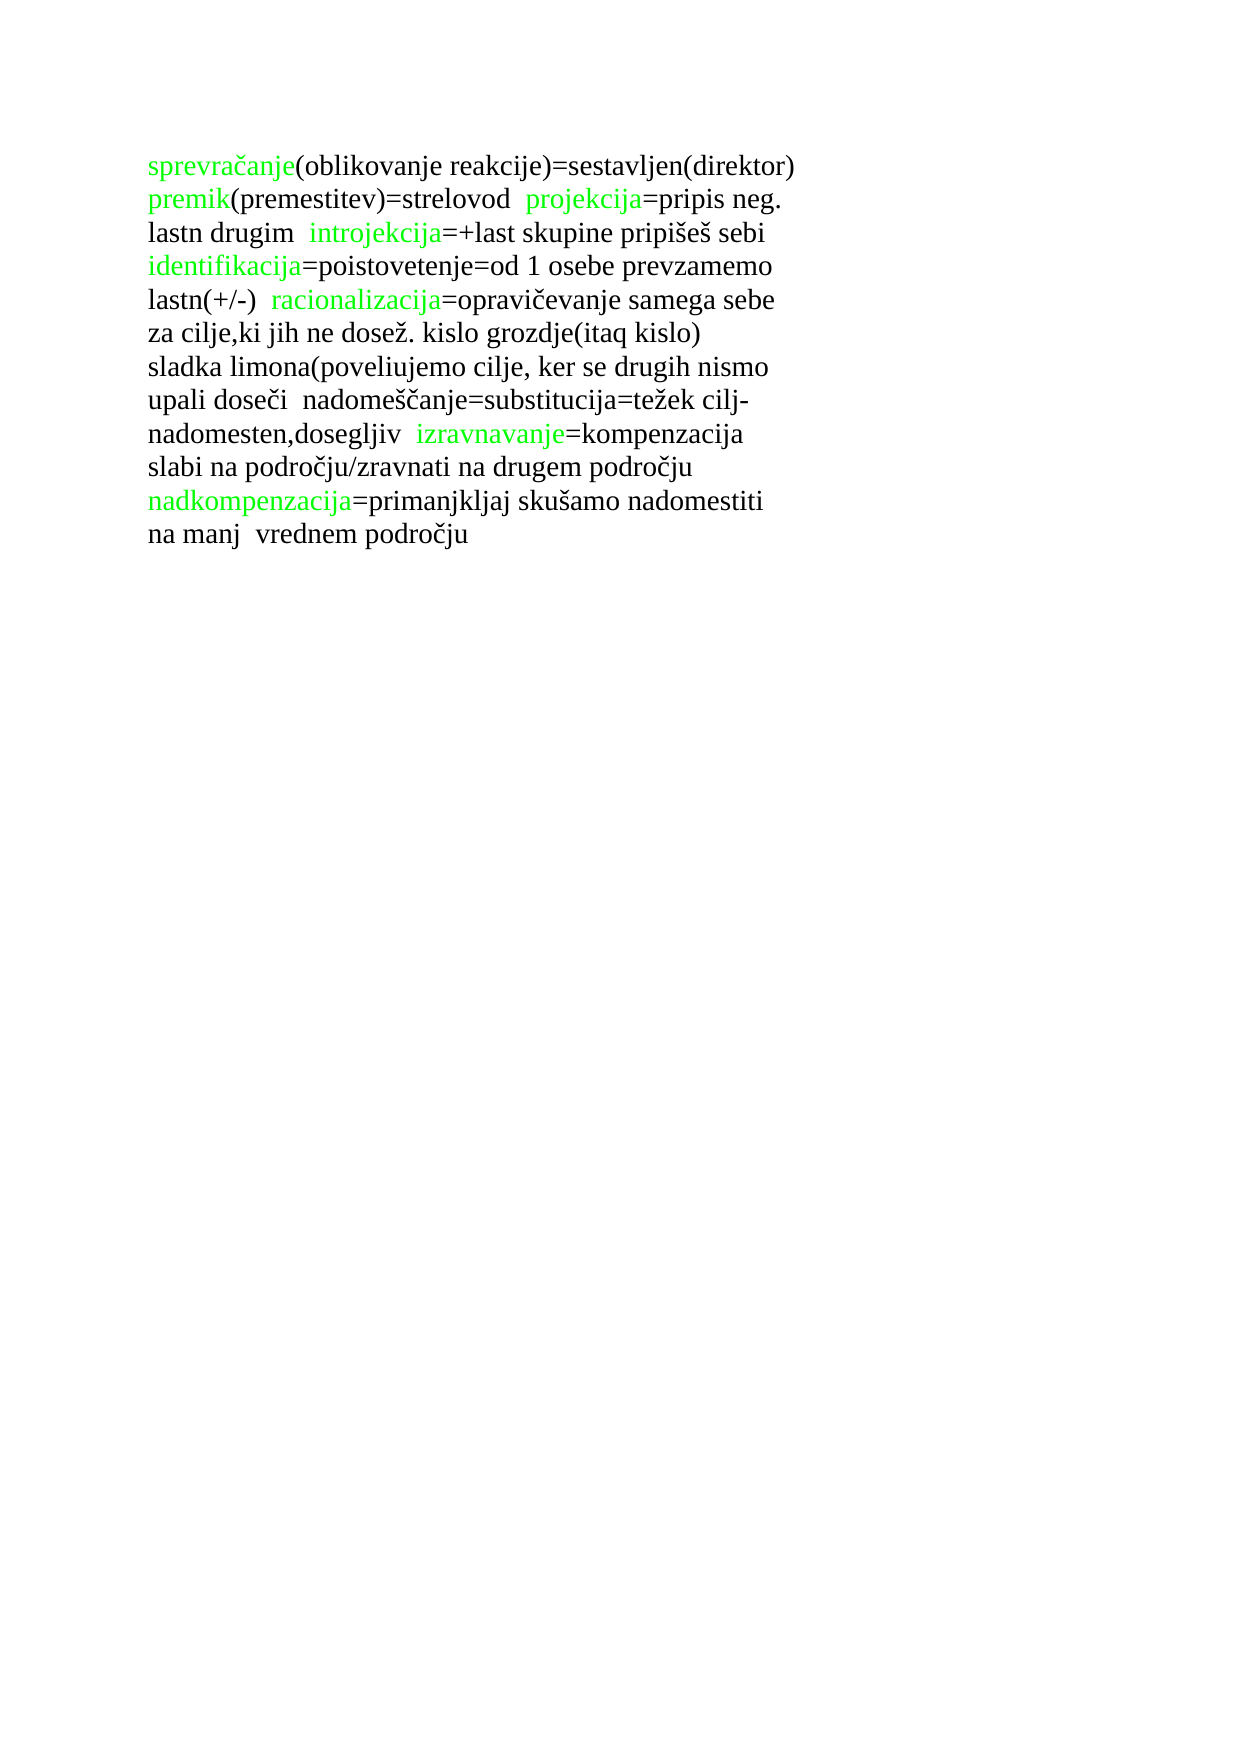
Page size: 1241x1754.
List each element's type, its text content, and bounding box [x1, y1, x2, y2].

text upali doseči nadomeščanje=substitucija=težek cilj- [148, 382, 1093, 416]
text lastn drugim introjekcija=+last skupine pripišeš sebi [148, 215, 1093, 248]
text premik(premestitev)=strelovod projekcija=pripis neg. [148, 181, 1093, 215]
text slabi na področju/zravnati na drugem področju [148, 449, 1093, 483]
text sladka limona(poveliujemo cilje, ker se drugih nismo [148, 349, 1093, 382]
text na manj vrednem področju [148, 517, 1093, 550]
text nadkompenzacija=primanjkljaj skušamo nadomestiti [148, 483, 1093, 517]
text lastn(+/-) racionalizacija=opravičevanje samega sebe [148, 282, 1093, 315]
text sprevračanje(oblikovanje reakcije)=sestavljen(direktor) [148, 148, 1093, 181]
text nadomesten,dosegljiv izravnavanje=kompenzacija [148, 416, 1093, 449]
text identifikacija=poistovetenje=od 1 osebe prevzamemo [148, 248, 1093, 282]
text za cilje,ki jih ne dosež. kislo grozdje(itaq kislo) [148, 315, 1093, 349]
